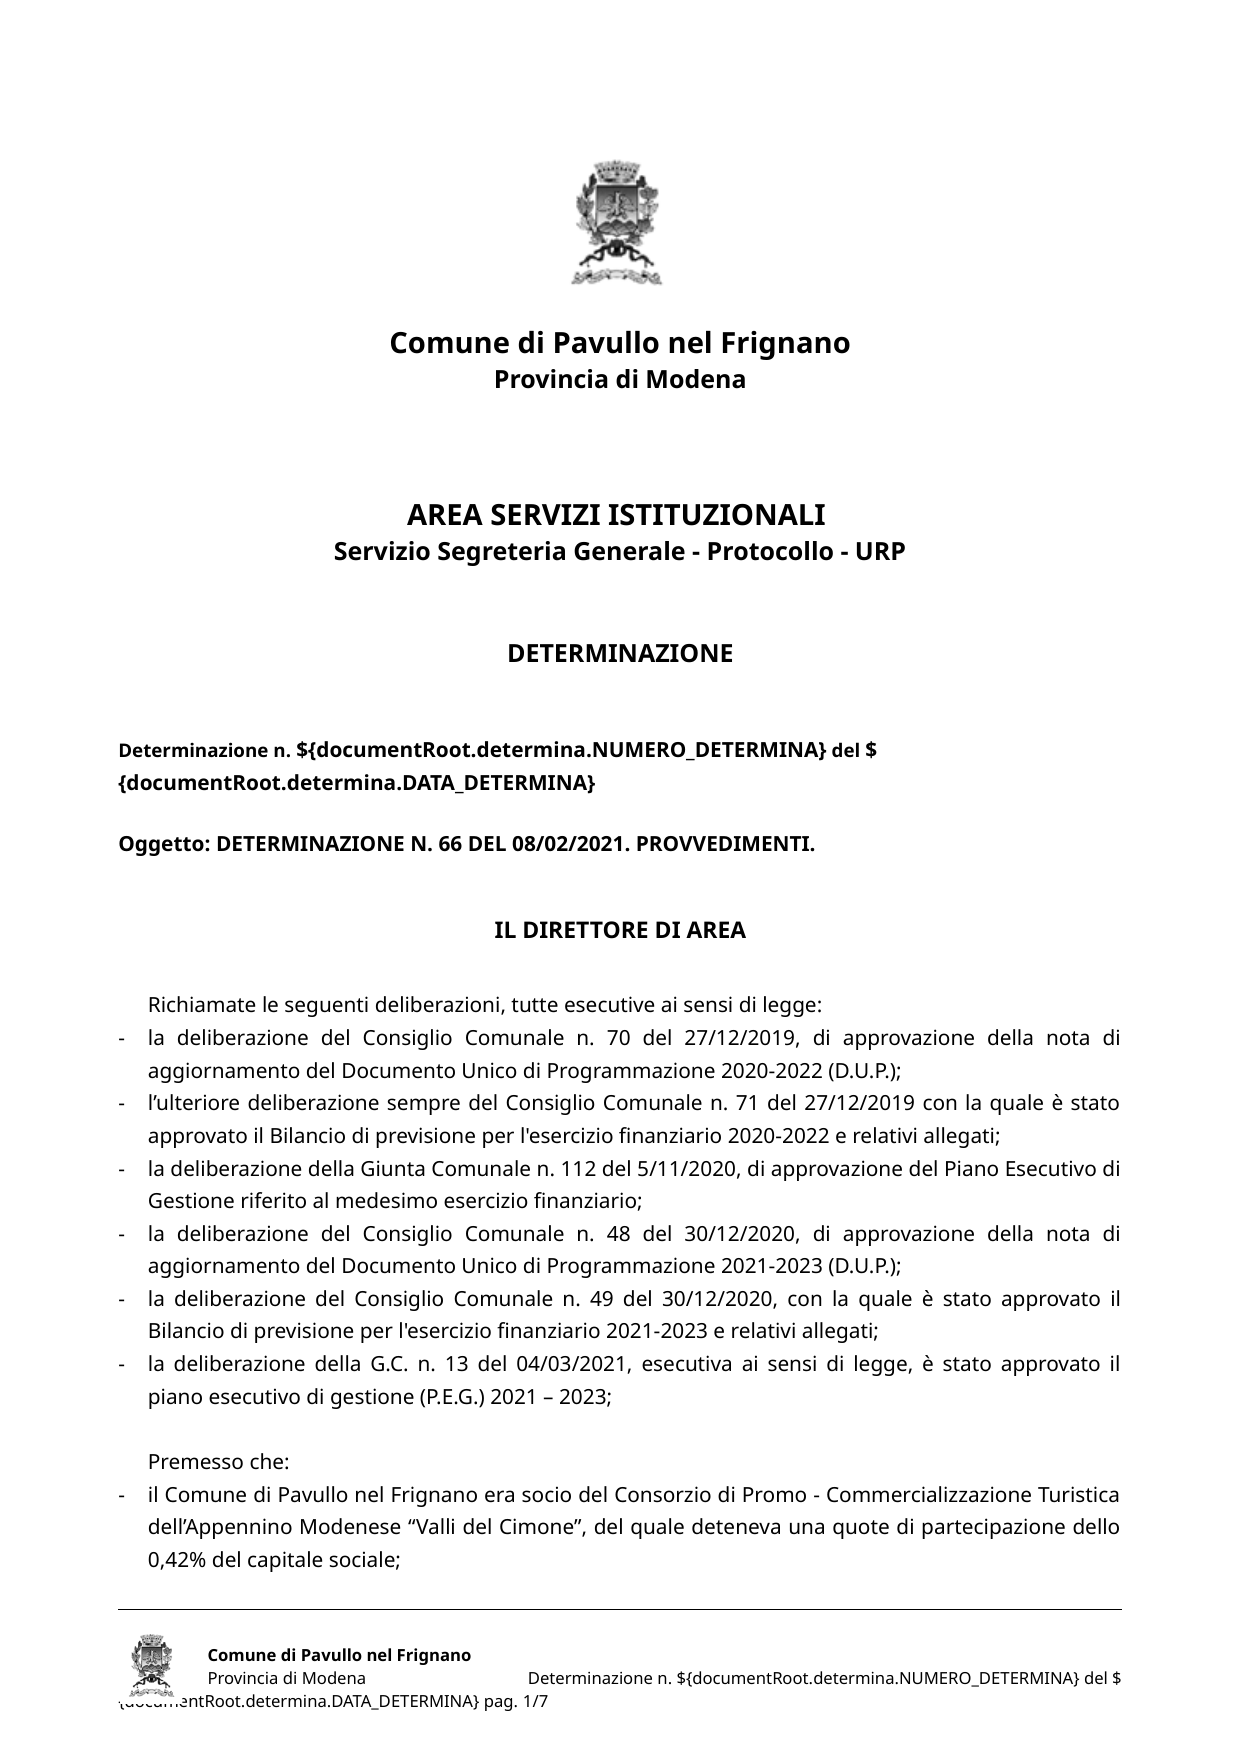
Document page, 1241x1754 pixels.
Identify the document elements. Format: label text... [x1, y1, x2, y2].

text Servizio Segreteria Generale - Protocollo - URP [118, 533, 1122, 568]
text Premesso che: [118, 1447, 1122, 1476]
text AREA SERVIZI ISTITUZIONALI [118, 494, 1122, 533]
list la deliberazione della G.C. n. 13 del 04/03/2021, esecutiva ai sensi di legge, è stato approvato il piano esecutivo di gestione (P.E.G.) 2021 – 2023; [118, 1349, 1122, 1410]
list la deliberazione del Consiglio Comunale n. 48 del 30/12/2020, di approvazione della nota di aggiornamento del Documento Unico di Programmazione 2021-2023 (D.U.P.); [118, 1219, 1122, 1280]
list il Comune di Pavullo nel Frignano era socio del Consorzio di Promo - Commercializzazione Turistica dell’Appennino Modenese “Valli del Cimone”, del quale deteneva una quote di partecipazione dello 0,42% del capitale sociale; [118, 1480, 1122, 1573]
picture [546, 152, 695, 289]
list la deliberazione del Consiglio Comunale n. 49 del 30/12/2020, con la quale è stato approvato il Bilancio di previsione per l'esercizio finanziario 2021-2023 e relativi allegati; [118, 1284, 1122, 1345]
text Richiamate le seguenti deliberazioni, tutte esecutive ai sensi di legge: [118, 991, 1122, 1019]
text Oggetto: DETERMINAZIONE N. 66 DEL 08/02/2021. PROVVEDIMENTI. [118, 829, 1122, 857]
text IL DIRETTORE DI AREA [118, 914, 1122, 946]
text DETERMINAZIONE [118, 636, 1122, 670]
text Determinazione n. ${documentRoot.determina.NUMERO_DETERMINA} del ${documentRoot.determina.DATA_DETERMINA} [118, 735, 1122, 796]
list la deliberazione del Consiglio Comunale n. 70 del 27/12/2019, di approvazione della nota di aggiornamento del Documento Unico di Programmazione 2020-2022 (D.U.P.); [118, 1023, 1122, 1084]
picture [120, 1631, 183, 1704]
list la deliberazione della Giunta Comunale n. 112 del 5/11/2020, di approvazione del Piano Esecutivo di Gestione riferito al medesimo esercizio finanziario; [118, 1154, 1122, 1215]
list l’ulteriore deliberazione sempre del Consiglio Comunale n. 71 del 27/12/2019 con la quale è stato approvato il Bilancio di previsione per l'esercizio finanziario 2020-2022 e relativi allegati; [118, 1088, 1122, 1149]
